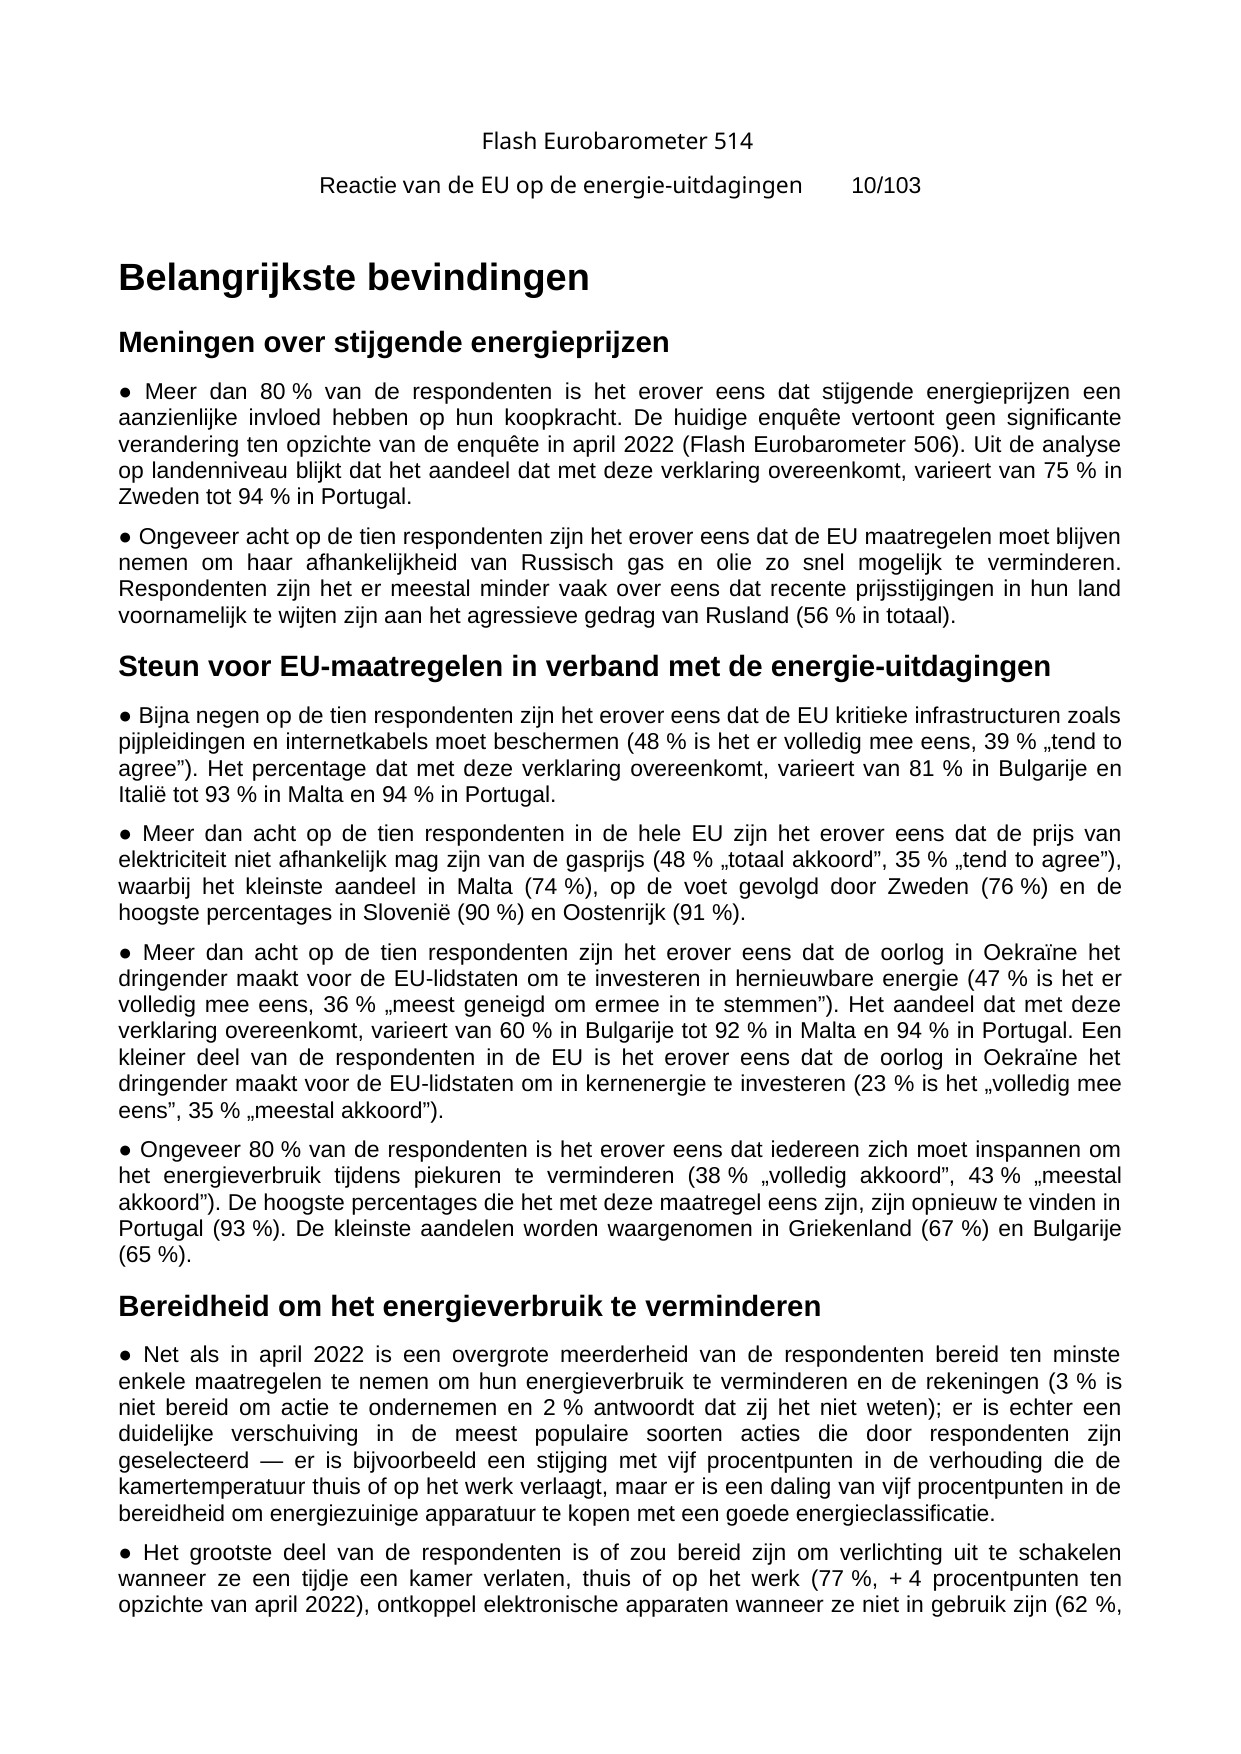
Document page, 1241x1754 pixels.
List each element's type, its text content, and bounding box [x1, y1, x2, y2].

text ● Meer dan 80 % van de respondenten is het erover eens dat stijgende energieprijzen een aanzienlijke invloed hebben op hun koopkracht. De huidige enquête vertoont geen significante verandering ten opzichte van de enquête in april 2022 (Flash Eurobarometer 506). Uit de analyse op landenniveau blijkt dat het aandeel dat met deze verklaring overeenkomt, varieert van 75 % in Zweden tot 94 % in Portugal. [118, 378, 1122, 510]
text ● Het grootste deel van de respondenten is of zou bereid zijn om verlichting uit te schakelen wanneer ze een tijdje een kamer verlaten, thuis of op het werk (77 %, + 4 procentpunten ten opzichte van april 2022), ontkoppel elektronische apparaten wanneer ze niet in gebruik zijn (62 %, [118, 1539, 1122, 1618]
text ● Net als in april 2022 is een overgrote meerderheid van de respondenten bereid ten minste enkele maatregelen te nemen om hun energieverbruik te verminderen en de rekeningen (3 % is niet bereid om actie te ondernemen en 2 % antwoordt dat zij het niet weten); er is echter een duidelijke verschuiving in de meest populaire soorten acties die door respondenten zijn geselecteerd — er is bijvoorbeeld een stijging met vijf procentpunten in de verhouding die de kamertemperatuur thuis of op het werk verlaagt, maar er is een daling van vijf procentpunten in de bereidheid om energiezuinige apparatuur te kopen met een goede energieclassificatie. [118, 1341, 1122, 1526]
subtitle Belangrijkste bevindingen [118, 254, 1122, 298]
text ● Meer dan acht op de tien respondenten in de hele EU zijn het erover eens dat de prijs van elektriciteit niet afhankelijk mag zijn van de gasprijs (48 % „totaal akkoord”, 35 % „tend to agree”), waarbij het kleinste aandeel in Malta (74 %), op de voet gevolgd door Zweden (76 %) en de hoogste percentages in Slovenië (90 %) en Oostenrijk (91 %). [118, 820, 1122, 926]
subtitle Steun voor EU-maatregelen in verband met de energie-uitdagingen [118, 649, 1122, 683]
subtitle Bereidheid om het energieverbruik te verminderen [118, 1289, 1122, 1322]
text ● Ongeveer 80 % van de respondenten is het erover eens dat iedereen zich moet inspannen om het energieverbruik tijdens piekuren te verminderen (38 % „volledig akkoord”, 43 % „meestal akkoord”). De hoogste percentages die het met deze maatregel eens zijn, zijn opnieuw te vinden in Portugal (93 %). De kleinste aandelen worden waargenomen in Griekenland (67 %) en Bulgarije (65 %). [118, 1136, 1122, 1268]
subtitle Meningen over stijgende energieprijzen [118, 325, 1122, 359]
text ● Ongeveer acht op de tien respondenten zijn het erover eens dat de EU maatregelen moet blijven nemen om haar afhankelijkheid van Russisch gas en olie zo snel mogelijk te verminderen. Respondenten zijn het er meestal minder vaak over eens dat recente prijsstijgingen in hun land voornamelijk te wijten zijn aan het agressieve gedrag van Rusland (56 % in totaal). [118, 523, 1122, 628]
text ● Bijna negen op de tien respondenten zijn het erover eens dat de EU kritieke infrastructuren zoals pijpleidingen en internetkabels moet beschermen (48 % is het er volledig mee eens, 39 % „tend to agree”). Het percentage dat met deze verklaring overeenkomt, varieert van 81 % in Bulgarije en Italië tot 93 % in Malta en 94 % in Portugal. [118, 702, 1122, 807]
text ● Meer dan acht op de tien respondenten zijn het erover eens dat de oorlog in Oekraïne het dringender maakt voor de EU-lidstaten om te investeren in hernieuwbare energie (47 % is het er volledig mee eens, 36 % „meest geneigd om ermee in te stemmen”). Het aandeel dat met deze verklaring overeenkomt, varieert van 60 % in Bulgarije tot 92 % in Malta en 94 % in Portugal. Een kleiner deel van de respondenten in de EU is het erover eens dat de oorlog in Oekraïne het dringender maakt voor de EU-lidstaten om in kernenergie te investeren (23 % is het „volledig mee eens”, 35 % „meestal akkoord”). [118, 938, 1122, 1123]
